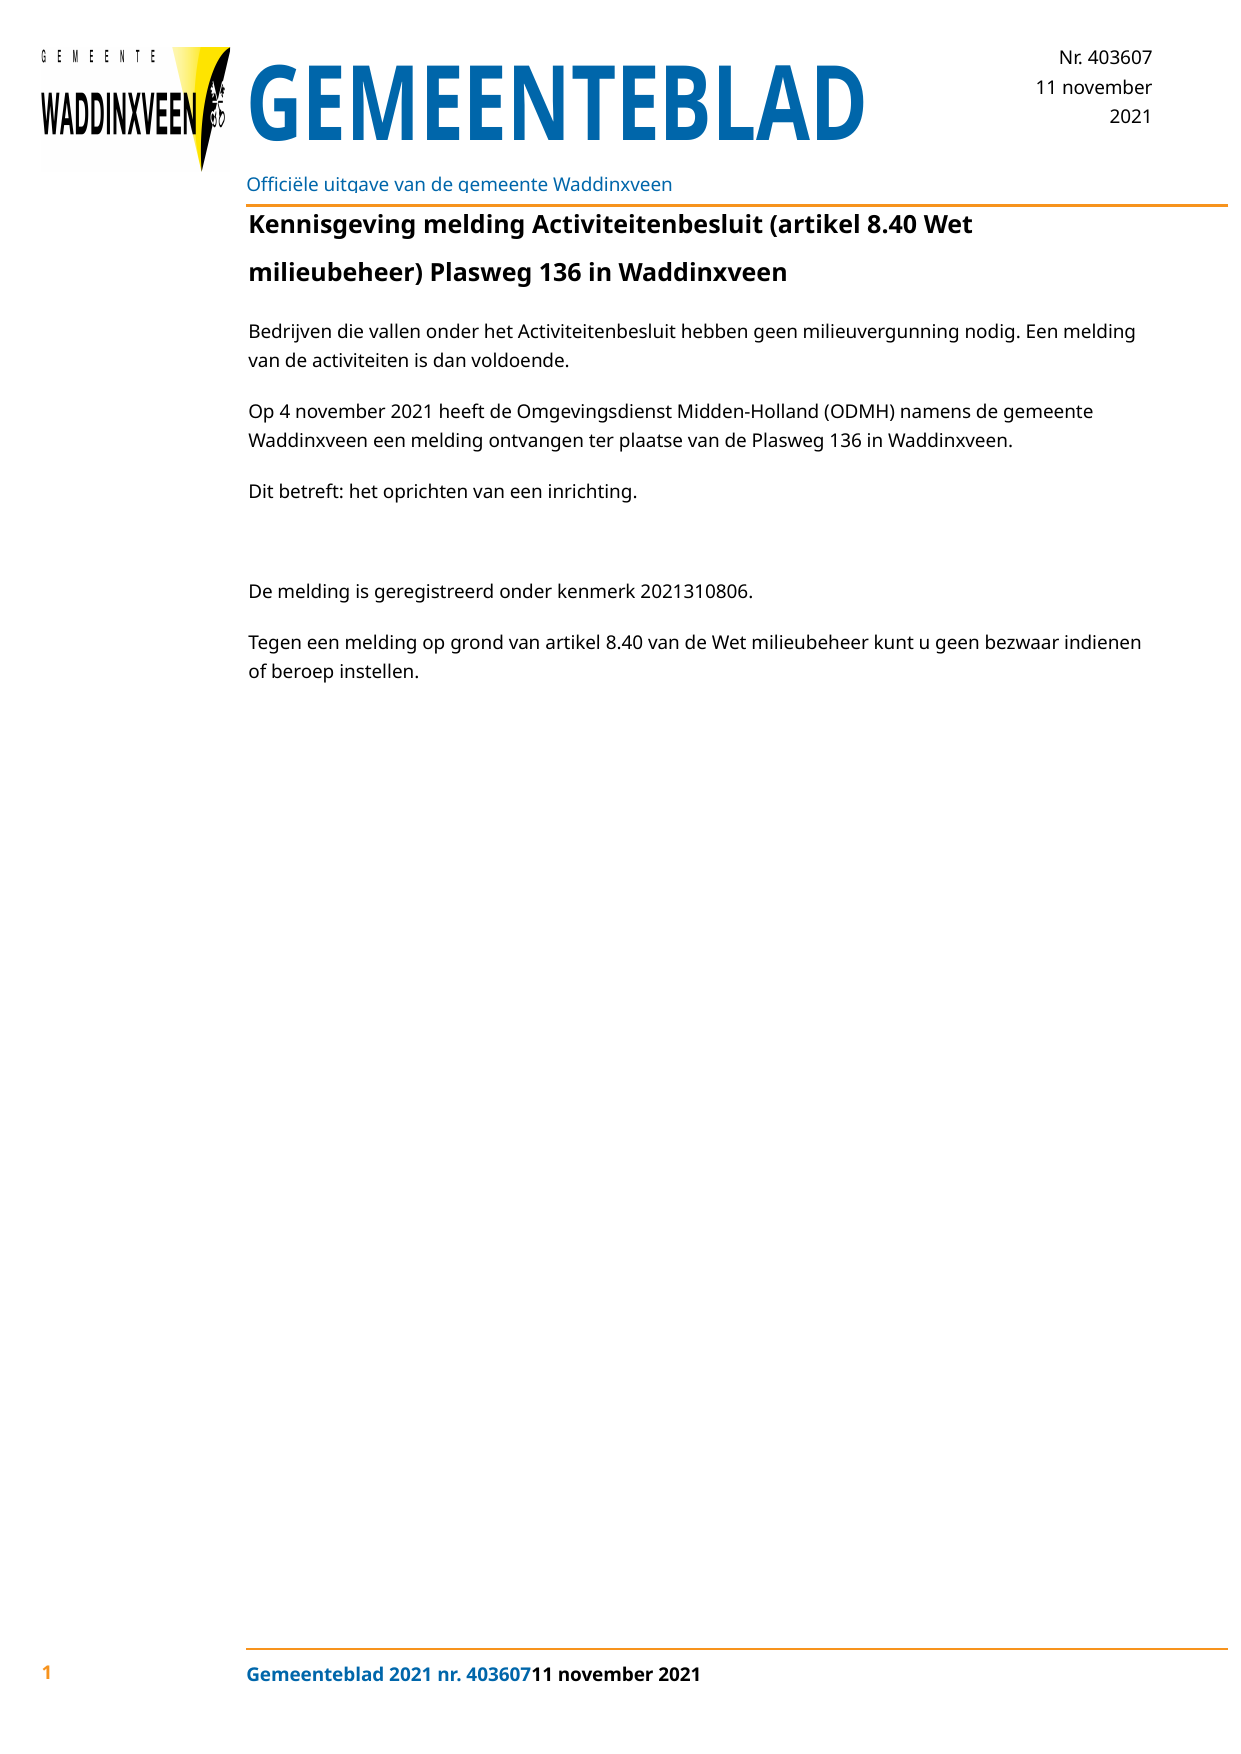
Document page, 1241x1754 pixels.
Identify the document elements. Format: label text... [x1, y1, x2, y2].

text Dit betreft: het oprichten van een inrichting. [248, 478, 1152, 504]
text Bedrijven die vallen onder het Activiteitenbesluit hebben geen milieuvergunning nodig. Een melding van de activiteiten is dan voldoende. [248, 318, 1152, 373]
text Op 4 november 2021 heeft de Omgevingsdienst Midden-Holland (ODMH) namens de gemeente Waddinxveen een melding ontvangen ter plaatse van de Plasweg 136 in Waddinxveen. [248, 398, 1152, 453]
text Kennisgeving melding Activiteitenbesluit (artikel 8.40 Wet milieubeheer) Plasweg 136 in Waddinxveen [248, 207, 1152, 288]
text De melding is geregistreerd onder kenmerk 2021310806. [248, 579, 1152, 604]
picture [41, 47, 231, 172]
text Tegen een melding op grond van artikel 8.40 van de Wet milieubeheer kunt u geen bezwaar indienen of beroep instellen. [248, 629, 1152, 684]
